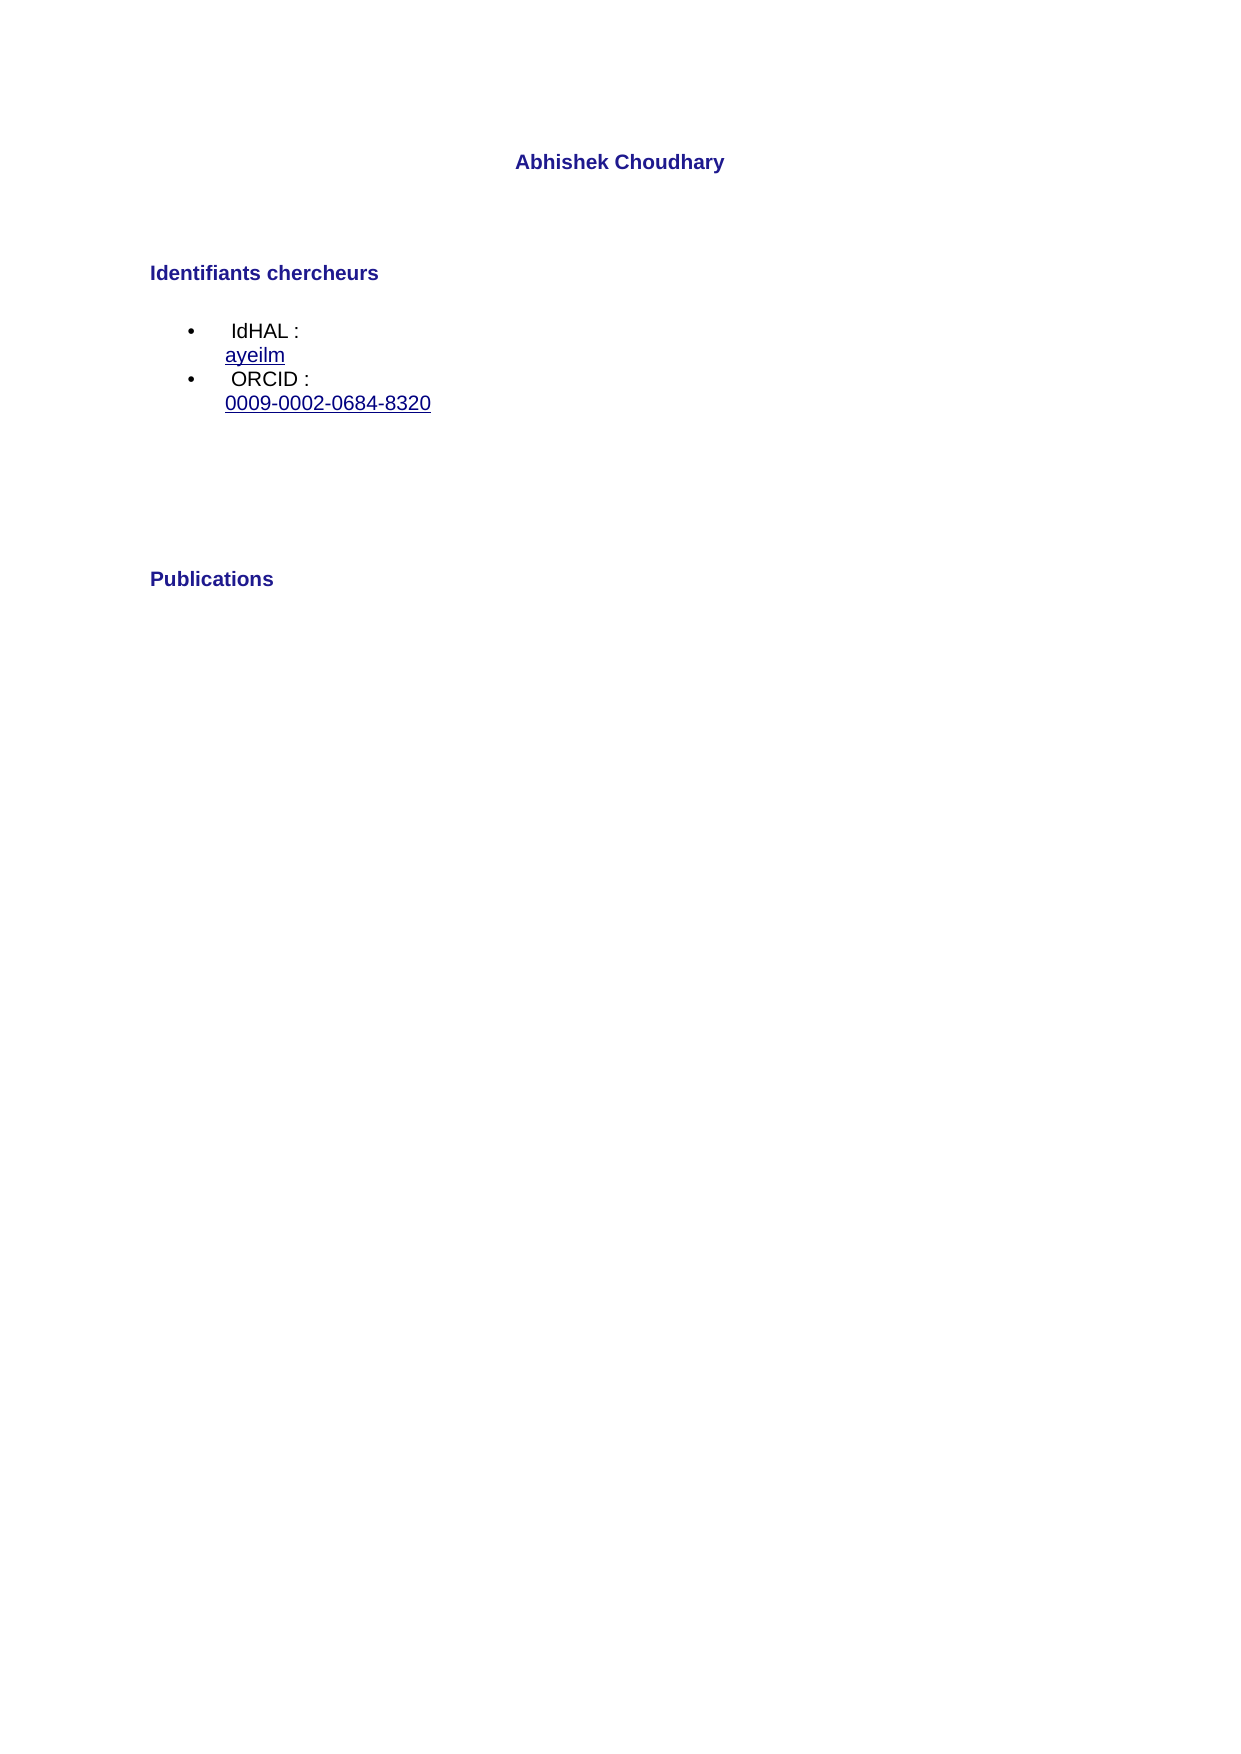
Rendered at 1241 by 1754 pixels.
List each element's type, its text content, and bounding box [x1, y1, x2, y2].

list ORCID : [187, 367, 1090, 391]
subtitle Identifiants chercheurs [150, 260, 1090, 284]
list 0009-0002-0684-8320 [187, 391, 1090, 414]
subtitle Abhishek Choudhary [150, 150, 1090, 174]
list ayeilm [187, 343, 1090, 367]
subtitle Publications [150, 567, 1090, 591]
list IdHAL : [187, 319, 1090, 343]
